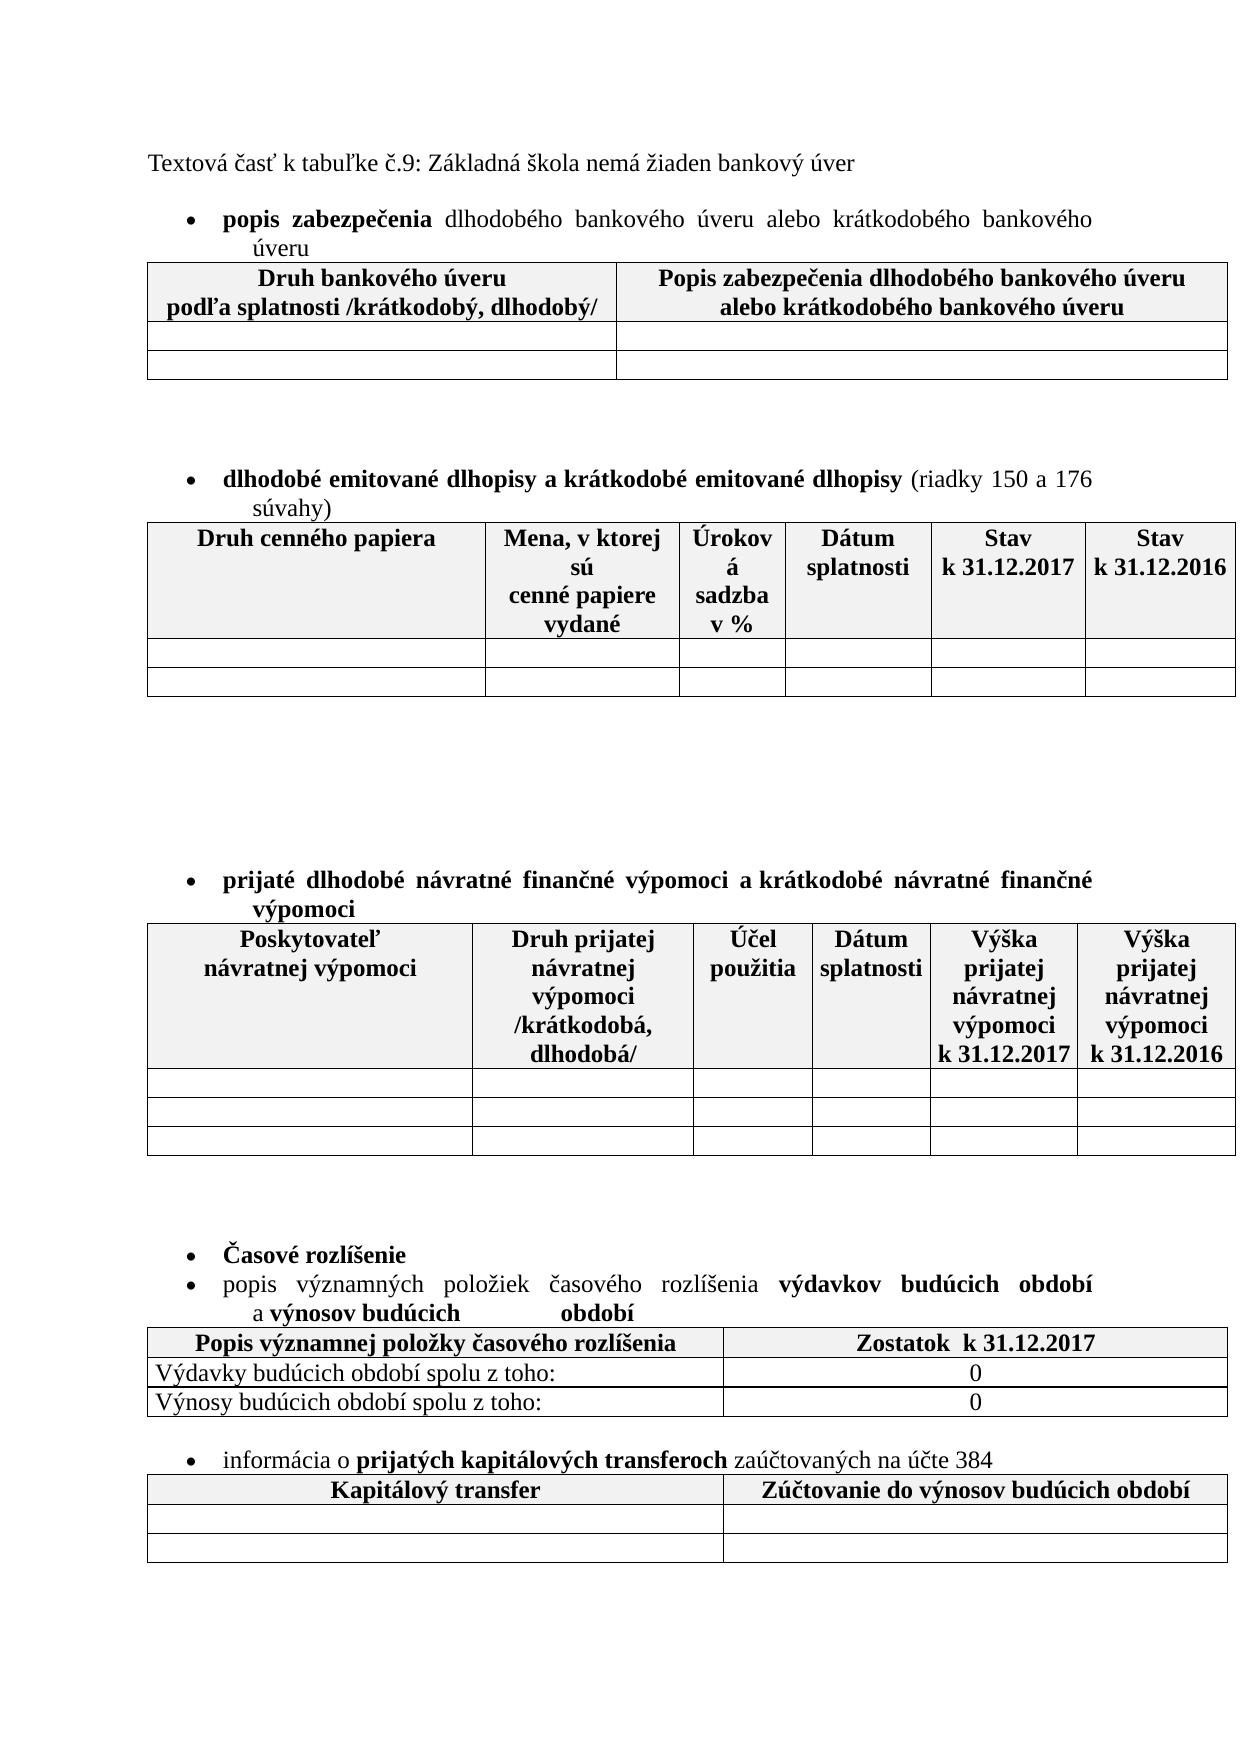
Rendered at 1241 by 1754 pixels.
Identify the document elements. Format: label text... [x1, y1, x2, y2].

table_cell [148, 668, 485, 696]
table_cell [813, 1098, 930, 1126]
table_header Druh cenného papiera [148, 523, 485, 638]
table_cell [1086, 668, 1235, 696]
table_header Druh prijatej návratnej výpomoci /krátkodobá, dlhodobá/ [473, 924, 693, 1068]
table_header Účel použitia [694, 924, 812, 1068]
list popis zabezpečenia dlhodobého bankového úveru alebo krátkodobého bankového úveru [185, 204, 1093, 262]
table_cell [931, 1127, 1077, 1155]
list prijaté dlhodobé návratné finančné výpomoci a krátkodobé návratné finančné výpomoci [185, 865, 1093, 923]
table_cell [694, 1069, 812, 1097]
list Časové rozlíšenie [185, 1240, 1093, 1269]
table_header Dátum splatnosti [813, 924, 930, 1068]
table_cell Výdavky budúcich období spolu z toho: [148, 1358, 723, 1386]
table_cell [148, 1069, 472, 1097]
table_cell [680, 639, 785, 667]
table_cell [786, 639, 931, 667]
table_cell [931, 1069, 1077, 1097]
table_header Výška prijatej návratnej výpomoci k 31.12.2016 [1078, 924, 1235, 1068]
table_header Dátum splatnosti [786, 523, 931, 638]
table_cell [148, 1098, 472, 1126]
table_cell [473, 1098, 693, 1126]
list informácia o prijatých kapitálových transferoch zaúčtovaných na účte 384 [185, 1445, 1093, 1474]
table_header Kapitálový transfer [148, 1475, 723, 1504]
table_cell [932, 639, 1085, 667]
table_cell [680, 668, 785, 696]
table_cell [486, 639, 679, 667]
table_header Zostatok k 31.12.2017 [724, 1328, 1227, 1357]
table_header Úroková sadzba v % [680, 523, 785, 638]
table_header Poskytovateľ návratnej výpomoci [148, 924, 472, 1068]
table_header Popis významnej položky časového rozlíšenia [148, 1328, 723, 1357]
table_cell 0 [724, 1358, 1227, 1386]
table_cell [473, 1069, 693, 1097]
table_cell [148, 322, 616, 350]
table_cell [724, 1505, 1227, 1533]
table_cell [148, 1505, 723, 1533]
table_cell [724, 1534, 1227, 1562]
table_cell [617, 322, 1227, 350]
table_cell [1078, 1127, 1235, 1155]
table_cell [1086, 639, 1235, 667]
table_cell 0 [724, 1388, 1227, 1416]
table_header Výška prijatej návratnej výpomoci k 31.12.2017 [931, 924, 1077, 1068]
table_cell [786, 668, 931, 696]
table_cell [148, 639, 485, 667]
table_cell [694, 1127, 812, 1155]
table_cell [486, 668, 679, 696]
table_cell [148, 351, 616, 379]
table_cell [694, 1098, 812, 1126]
table_cell [148, 1534, 723, 1562]
list dlhodobé emitované dlhopisy a krátkodobé emitované dlhopisy (riadky 150 a 176 súvahy) [185, 464, 1093, 522]
list popis významných položiek časového rozlíšenia výdavkov budúcich období a výnosov budúcich období [185, 1269, 1093, 1327]
table_cell [1078, 1069, 1235, 1097]
table_header Stav k 31.12.2016 [1086, 523, 1235, 638]
table_cell [813, 1069, 930, 1097]
table_cell [931, 1098, 1077, 1126]
table_header Mena, v ktorej sú cenné papiere vydané [486, 523, 679, 638]
table_cell [932, 668, 1085, 696]
table_cell [473, 1127, 693, 1155]
table_cell [148, 1127, 472, 1155]
table_header Stav k 31.12.2017 [932, 523, 1085, 638]
table_header Zúčtovanie do výnosov budúcich období [724, 1475, 1227, 1504]
table_header Druh bankového úveru podľa splatnosti /krátkodobý, dlhodobý/ [148, 263, 616, 321]
table_cell [1078, 1098, 1235, 1126]
table_cell [617, 351, 1227, 379]
table_cell Výnosy budúcich období spolu z toho: [148, 1388, 723, 1416]
table_header Popis zabezpečenia dlhodobého bankového úveru alebo krátkodobého bankového úveru [617, 263, 1227, 321]
text Textová časť k tabuľke č.9: Základná škola nemá žiaden bankový úver [148, 148, 1093, 176]
table_cell [813, 1127, 930, 1155]
